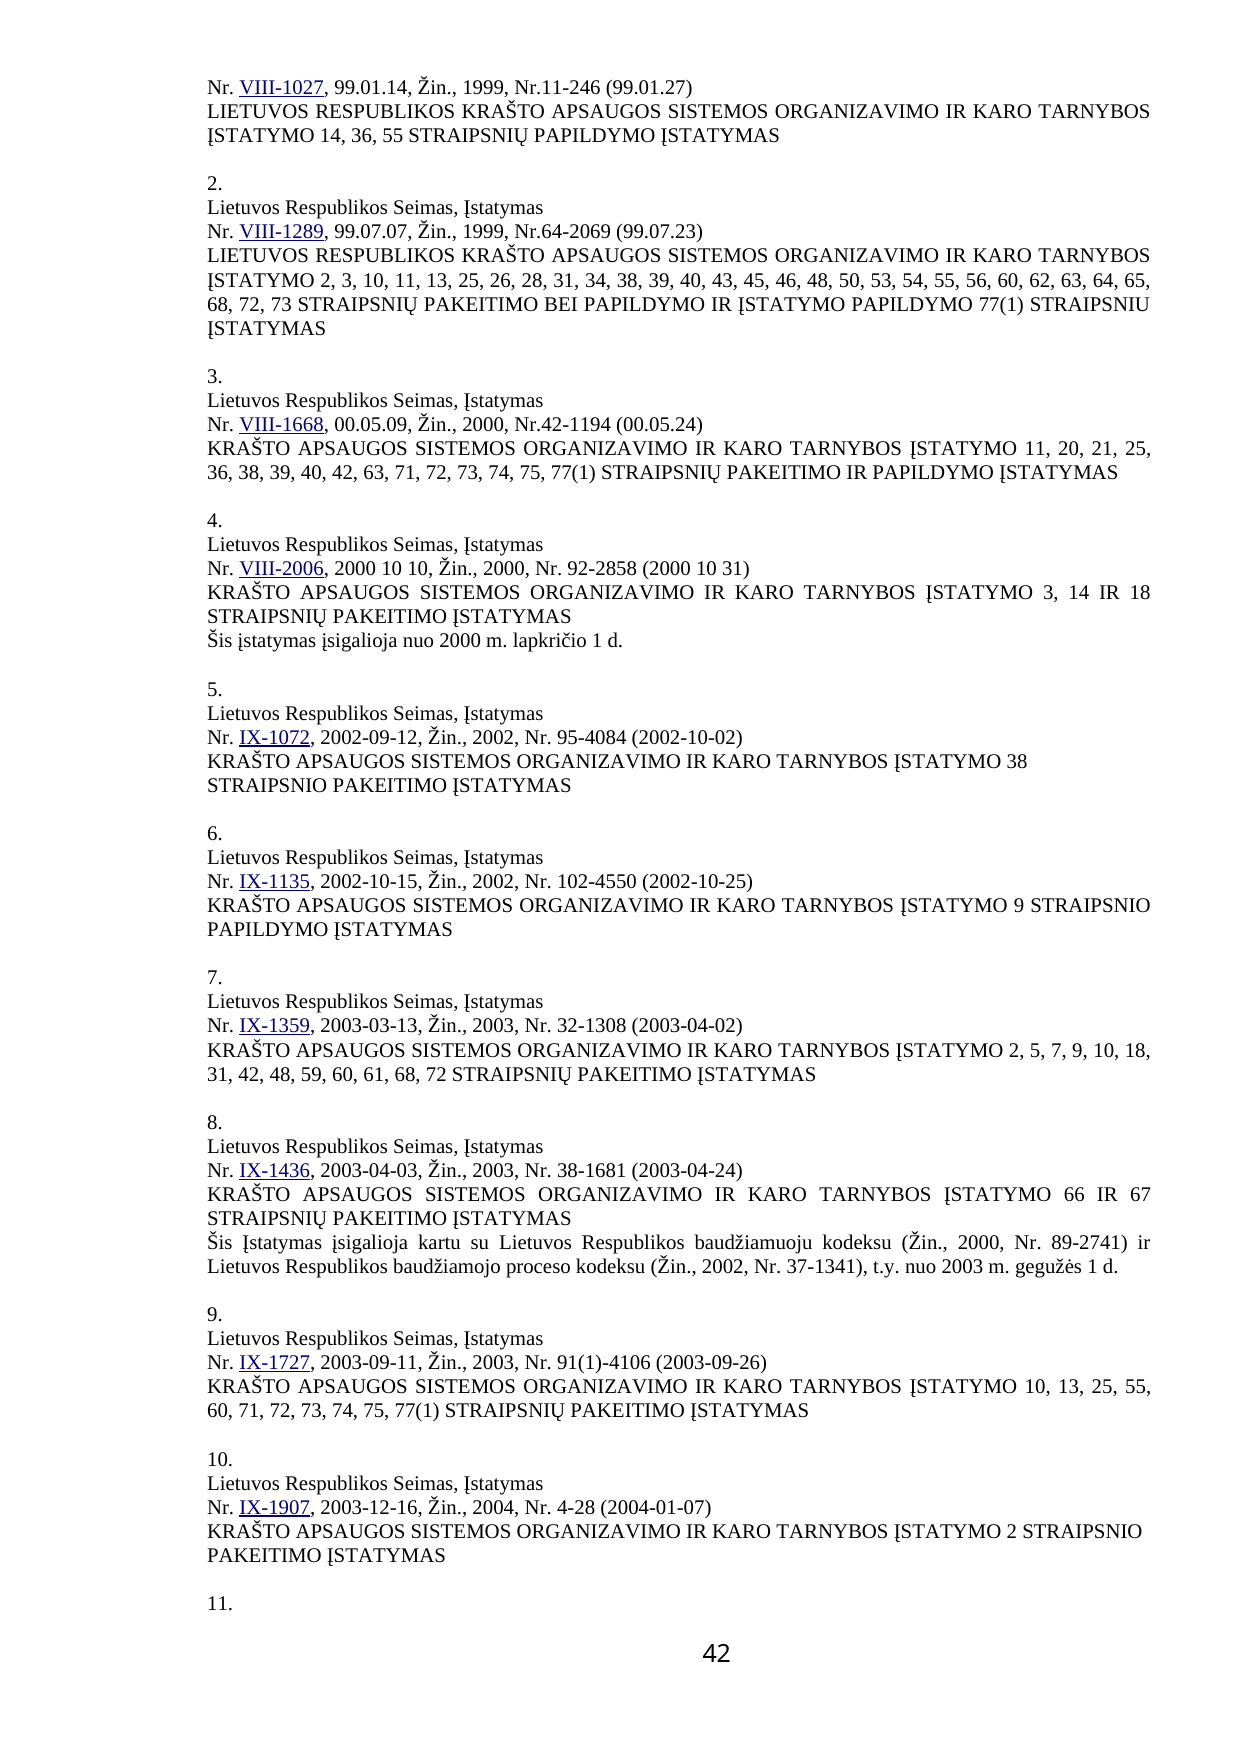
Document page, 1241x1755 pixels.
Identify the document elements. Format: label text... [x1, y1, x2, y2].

text Lietuvos Respublikos Seimas, Įstatymas [207, 989, 1152, 1013]
text Lietuvos Respublikos Seimas, Įstatymas [207, 388, 1152, 412]
text KRAŠTO APSAUGOS SISTEMOS ORGANIZAVIMO IR KARO TARNYBOS ĮSTATYMO 11, 20, 21, 25, 36, 38, 39, 40, 42, 63, 71, 72, 73, 74, 75, 77(1) STRAIPSNIŲ PAKEITIMO IR PAPILDYMO ĮSTATYMAS [207, 436, 1152, 484]
text 4. [207, 508, 1152, 532]
text KRAŠTO APSAUGOS SISTEMOS ORGANIZAVIMO IR KARO TARNYBOS ĮSTATYMO 2 STRAIPSNIO PAKEITIMO ĮSTATYMAS [207, 1519, 1152, 1567]
text KRAŠTO APSAUGOS SISTEMOS ORGANIZAVIMO IR KARO TARNYBOS ĮSTATYMO 2, 5, 7, 9, 10, 18, 31, 42, 48, 59, 60, 61, 68, 72 STRAIPSNIŲ PAKEITIMO ĮSTATYMAS [207, 1037, 1152, 1086]
text Šis Įstatymas įsigalioja kartu su Lietuvos Respublikos baudžiamuoju kodeksu (Žin., 2000, Nr. 89-2741) ir Lietuvos Respublikos baudžiamojo proceso kodeksu (Žin., 2002, Nr. 37-1341), t.y. nuo 2003 m. gegužės 1 d. [207, 1230, 1152, 1278]
text Nr. IX-1907, 2003-12-16, Žin., 2004, Nr. 4-28 (2004-01-07) [207, 1495, 1152, 1519]
text Nr. VIII-1289, 99.07.07, Žin., 1999, Nr.64-2069 (99.07.23) [207, 219, 1152, 243]
text Lietuvos Respublikos Seimas, Įstatymas [207, 701, 1152, 725]
text Lietuvos Respublikos Seimas, Įstatymas [207, 1471, 1152, 1495]
text 5. [207, 677, 1152, 701]
text 9. [207, 1302, 1152, 1326]
text Lietuvos Respublikos Seimas, Įstatymas [207, 1326, 1152, 1350]
text 8. [207, 1110, 1152, 1134]
text 6. [207, 821, 1152, 845]
text Nr. VIII-1668, 00.05.09, Žin., 2000, Nr.42-1194 (00.05.24) [207, 412, 1152, 436]
text KRAŠTO APSAUGOS SISTEMOS ORGANIZAVIMO IR KARO TARNYBOS ĮSTATYMO 66 IR 67 STRAIPSNIŲ PAKEITIMO ĮSTATYMAS [207, 1182, 1152, 1230]
text Lietuvos Respublikos Seimas, Įstatymas [207, 1134, 1152, 1158]
text 10. [207, 1447, 1152, 1471]
text Lietuvos Respublikos Seimas, Įstatymas [207, 532, 1152, 556]
text KRAŠTO APSAUGOS SISTEMOS ORGANIZAVIMO IR KARO TARNYBOS ĮSTATYMO 38 STRAIPSNIO PAKEITIMO ĮSTATYMAS [207, 749, 1152, 797]
text Nr. IX-1727, 2003-09-11, Žin., 2003, Nr. 91(1)-4106 (2003-09-26) [207, 1350, 1152, 1374]
text Šis įstatymas įsigalioja nuo 2000 m. lapkričio 1 d. [207, 628, 1152, 652]
text Nr. IX-1072, 2002-09-12, Žin., 2002, Nr. 95-4084 (2002-10-02) [207, 725, 1152, 749]
text 3. [207, 364, 1152, 388]
text LIETUVOS RESPUBLIKOS KRAŠTO APSAUGOS SISTEMOS ORGANIZAVIMO IR KARO TARNYBOS ĮSTATYMO 2, 3, 10, 11, 13, 25, 26, 28, 31, 34, 38, 39, 40, 43, 45, 46, 48, 50, 53, 54, 55, 56, 60, 62, 63, 64, 65, 68, 72, 73 STRAIPSNIŲ PAKEITIMO BEI PAPILDYMO IR ĮSTATYMO PAPILDYMO 77(1) STRAIPSNIU ĮSTATYMAS [207, 243, 1152, 340]
text KRAŠTO APSAUGOS SISTEMOS ORGANIZAVIMO IR KARO TARNYBOS ĮSTATYMO 10, 13, 25, 55, 60, 71, 72, 73, 74, 75, 77(1) STRAIPSNIŲ PAKEITIMO ĮSTATYMAS [207, 1374, 1152, 1422]
text Lietuvos Respublikos Seimas, Įstatymas [207, 845, 1152, 869]
text 7. [207, 965, 1152, 989]
text LIETUVOS RESPUBLIKOS KRAŠTO APSAUGOS SISTEMOS ORGANIZAVIMO IR KARO TARNYBOS ĮSTATYMO 14, 36, 55 STRAIPSNIŲ PAPILDYMO ĮSTATYMAS [207, 99, 1152, 147]
text Nr. VIII-2006, 2000 10 10, Žin., 2000, Nr. 92-2858 (2000 10 31) [207, 556, 1152, 580]
text Nr. IX-1359, 2003-03-13, Žin., 2003, Nr. 32-1308 (2003-04-02) [207, 1013, 1152, 1037]
text KRAŠTO APSAUGOS SISTEMOS ORGANIZAVIMO IR KARO TARNYBOS ĮSTATYMO 3, 14 IR 18 STRAIPSNIŲ PAKEITIMO ĮSTATYMAS [207, 580, 1152, 628]
text KRAŠTO APSAUGOS SISTEMOS ORGANIZAVIMO IR KARO TARNYBOS ĮSTATYMO 9 STRAIPSNIO PAPILDYMO ĮSTATYMAS [207, 893, 1152, 941]
text Nr. VIII-1027, 99.01.14, Žin., 1999, Nr.11-246 (99.01.27) [207, 75, 1152, 99]
text 2. [207, 171, 1152, 195]
text 11. [207, 1591, 1152, 1615]
text Nr. IX-1436, 2003-04-03, Žin., 2003, Nr. 38-1681 (2003-04-24) [207, 1158, 1152, 1182]
text Nr. IX-1135, 2002-10-15, Žin., 2002, Nr. 102-4550 (2002-10-25) [207, 869, 1152, 893]
text Lietuvos Respublikos Seimas, Įstatymas [207, 195, 1152, 219]
